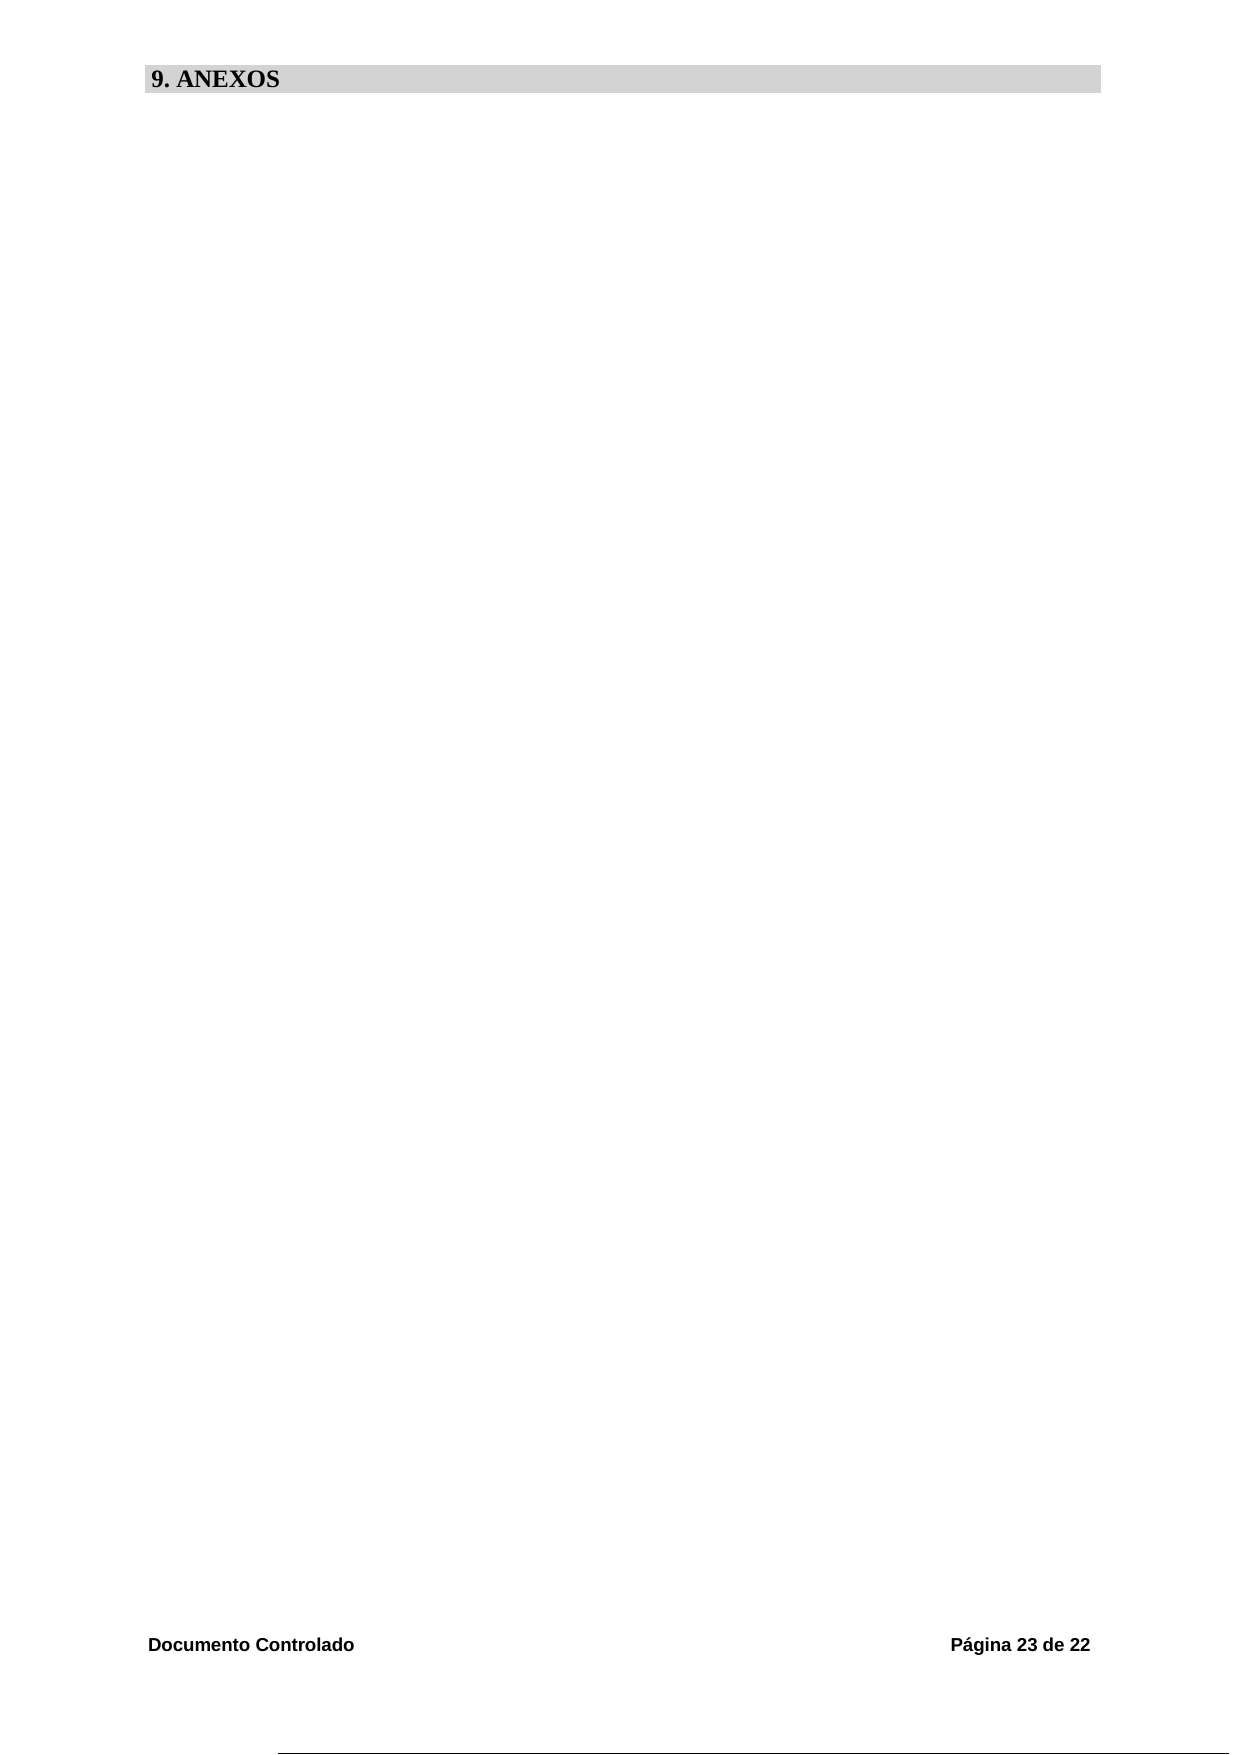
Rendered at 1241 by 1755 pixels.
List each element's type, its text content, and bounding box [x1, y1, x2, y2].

text 9. ANEXOS [145, 64, 1113, 93]
